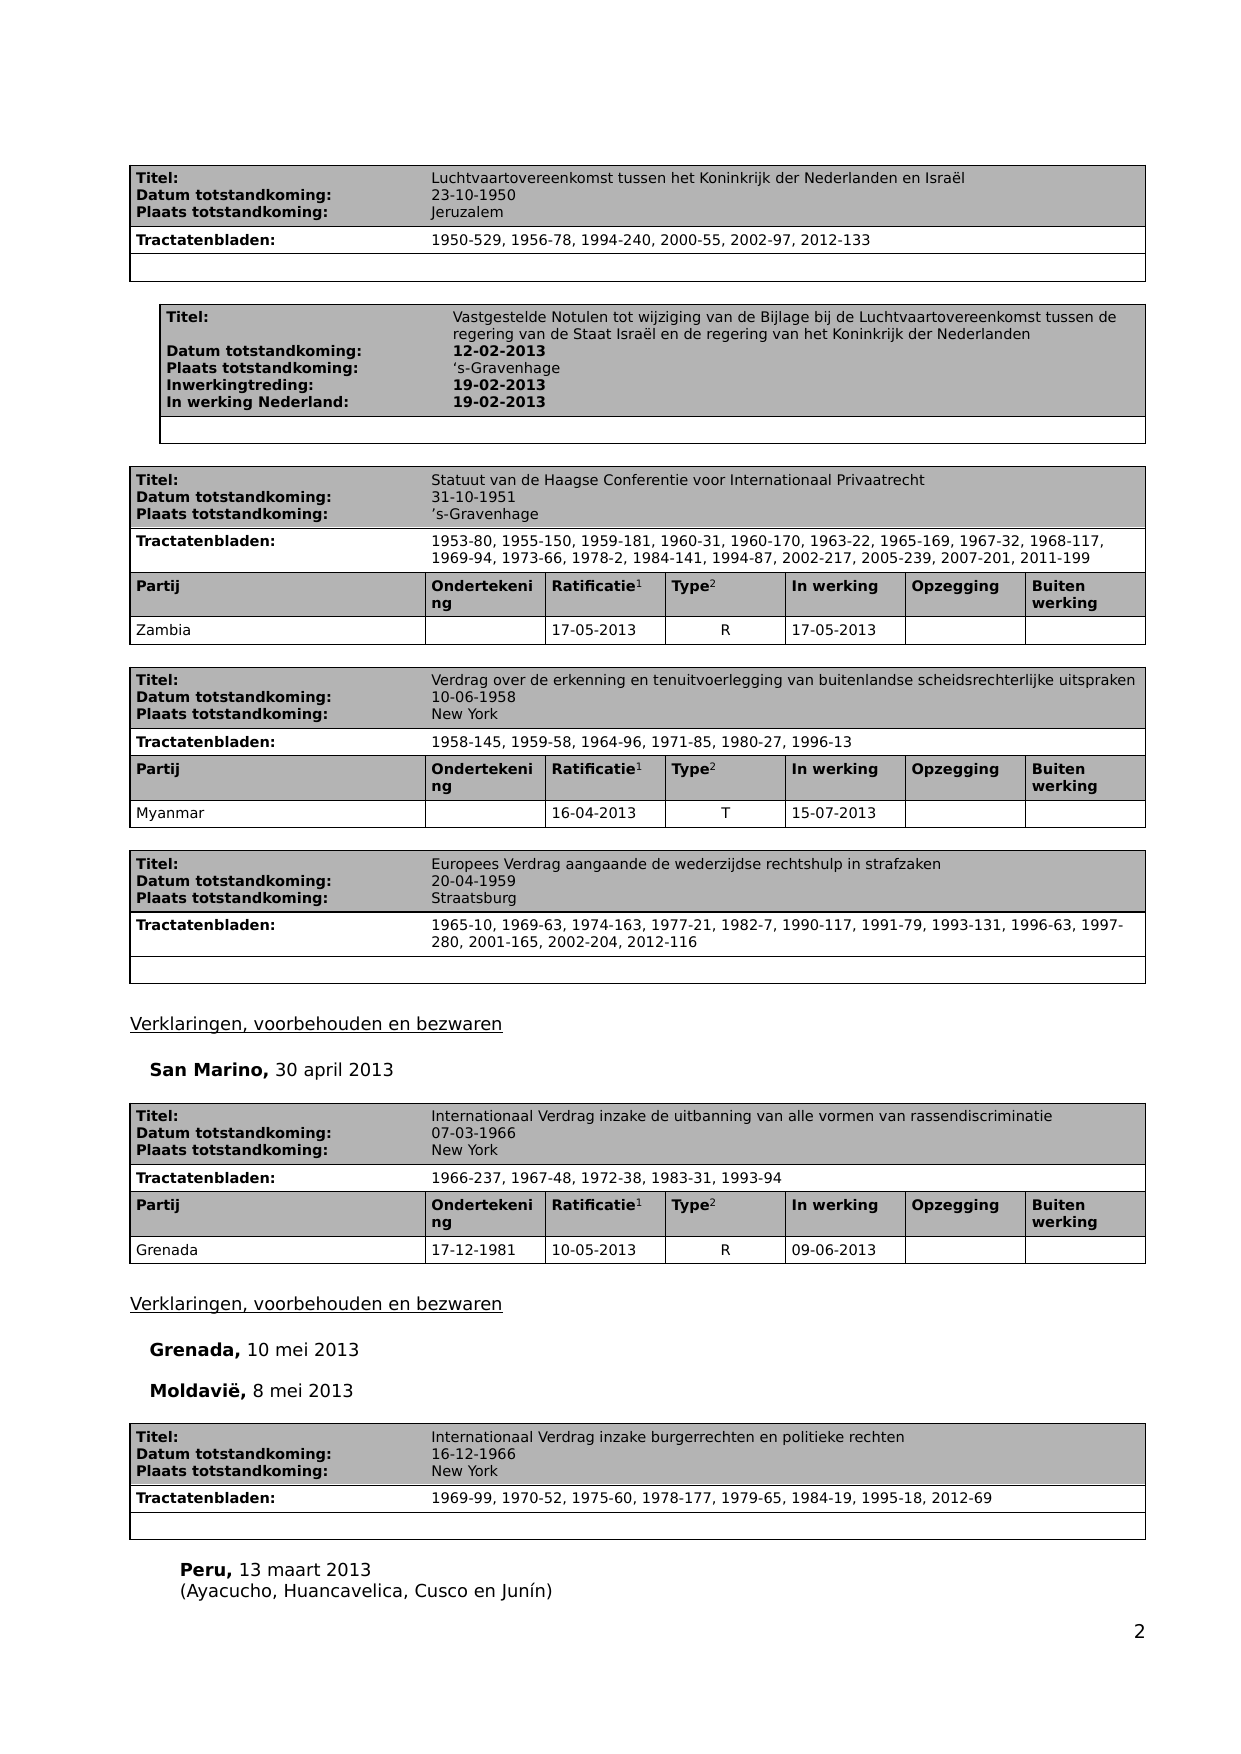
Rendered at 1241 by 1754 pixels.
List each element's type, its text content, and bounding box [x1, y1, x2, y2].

table_cell In werking [786, 573, 905, 616]
table_header Titel: [131, 1104, 425, 1125]
table_cell 1950-529, 1956-78, 1994-240, 2000-55, 2002-97, 2012-133 [425, 227, 1145, 253]
table_cell R [666, 1237, 785, 1263]
table_cell R [666, 617, 785, 644]
table_cell Zambia [131, 617, 425, 644]
table_cell 31-10-1951 [425, 489, 1145, 506]
table_cell New York [425, 1142, 1145, 1164]
table_cell [426, 617, 545, 644]
table_cell Tractatenbladen: [131, 529, 425, 572]
table_cell Ratificatie1 [546, 756, 665, 800]
table_cell Inwerkingtreding: [161, 377, 447, 394]
table_cell Datum totstandkoming: [131, 489, 425, 506]
table_cell Tractatenbladen: [131, 729, 425, 755]
table_header Titel: [131, 467, 425, 489]
table_cell Type2 [666, 1192, 785, 1236]
table_cell Datum totstandkoming: [161, 343, 447, 360]
table_cell 15-07-2013 [786, 801, 905, 827]
table_cell [906, 1237, 1025, 1263]
table_cell In werking Nederland: [161, 394, 447, 416]
table_cell Ratificatie1 [546, 573, 665, 616]
table_header Verdrag over de erkenning en tenuitvoerlegging van buitenlandse scheidsrechterlijke uitspraken [425, 668, 1145, 689]
table_cell Partij [131, 573, 425, 616]
table_cell Partij [131, 756, 425, 800]
table_cell ‘s-Gravenhage [447, 360, 1145, 377]
table_cell Plaats totstandkoming: [131, 1463, 425, 1484]
table_cell [1026, 1237, 1145, 1263]
table_header Titel: [131, 851, 425, 873]
table_cell Jeruzalem [425, 204, 1145, 226]
table_header Titel: [161, 305, 447, 343]
subtitle Verklaringen, voorbehouden en bezwaren [130, 1294, 1146, 1315]
table_header Titel: [131, 166, 425, 187]
table_cell Plaats totstandkoming: [131, 706, 425, 728]
table_cell Straatsburg [425, 890, 1145, 911]
table_cell Plaats totstandkoming: [161, 360, 447, 377]
table_cell In werking [786, 1192, 905, 1236]
table_cell 12-02-2013 [447, 343, 1145, 360]
table_cell Buiten werking [1026, 573, 1145, 616]
table_cell [1026, 801, 1145, 827]
table_header Statuut van de Haagse Conferentie voor Internationaal Privaatrecht [425, 467, 1145, 489]
table_cell [906, 617, 1025, 644]
table_cell 17-05-2013 [786, 617, 905, 644]
table_cell Opzegging [906, 756, 1025, 800]
table_cell [426, 801, 545, 827]
table_cell Plaats totstandkoming: [131, 890, 425, 911]
table_cell [906, 801, 1025, 827]
table_cell 1965-10, 1969-63, 1974-163, 1977-21, 1982-7, 1990-117, 1991-79, 1993-131, 1996-63, 1997-280, 2001-165, 2002-204, 2012-116 [425, 913, 1145, 956]
table_cell 23-10-1950 [425, 187, 1145, 204]
table_header Titel: [131, 668, 425, 689]
text San Marino, 30 april 2013 [130, 1060, 1146, 1081]
table_cell Tractatenbladen: [131, 1165, 425, 1191]
table_cell Opzegging [906, 573, 1025, 616]
table_cell Ratificatie1 [546, 1192, 665, 1236]
table_cell Buiten werking [1026, 1192, 1145, 1236]
table_cell [1026, 617, 1145, 644]
table_cell Ondertekening [426, 1192, 545, 1236]
table_cell Plaats totstandkoming: [131, 204, 425, 226]
table_header Internationaal Verdrag inzake de uitbanning van alle vormen van rassendiscriminatie [425, 1104, 1145, 1125]
table_cell 09-06-2013 [786, 1237, 905, 1263]
table_cell 10-05-2013 [546, 1237, 665, 1263]
table_cell Datum totstandkoming: [131, 1125, 425, 1142]
table_cell Type2 [666, 756, 785, 800]
table_header Luchtvaartovereenkomst tussen het Koninkrijk der Nederlanden en Israël [425, 166, 1145, 187]
table_cell Myanmar [131, 801, 425, 827]
table_cell Buiten werking [1026, 756, 1145, 800]
text Grenada, 10 mei 2013 [130, 1340, 1146, 1361]
table_cell 20-04-1959 [425, 873, 1145, 890]
table_header Europees Verdrag aangaande de wederzijdse rechtshulp in strafzaken [425, 851, 1145, 873]
table_cell 07-03-1966 [425, 1125, 1145, 1142]
table_cell Ondertekening [426, 573, 545, 616]
table_cell [161, 417, 1145, 443]
table_cell Opzegging [906, 1192, 1025, 1236]
table_header Vastgestelde Notulen tot wijziging van de Bijlage bij de Luchtvaartovereenkomst tussen de regering van de Staat Israël en de regering van het Koninkrijk der Nederlanden [447, 305, 1145, 343]
table_cell Type2 [666, 573, 785, 616]
table_cell 19-02-2013 [447, 377, 1145, 394]
table_cell Tractatenbladen: [131, 1486, 425, 1512]
table_cell Datum totstandkoming: [131, 873, 425, 890]
table_cell 10-06-1958 [425, 689, 1145, 706]
table_cell 19-02-2013 [447, 394, 1145, 416]
table_cell Datum totstandkoming: [131, 187, 425, 204]
table_cell New York [425, 706, 1145, 728]
table_cell Plaats totstandkoming: [131, 1142, 425, 1164]
table_cell 17-05-2013 [546, 617, 665, 644]
table_cell ’s-Gravenhage [425, 506, 1145, 527]
table_cell 1966-237, 1967-48, 1972-38, 1983-31, 1993-94 [425, 1165, 1145, 1191]
table_cell Plaats totstandkoming: [131, 506, 425, 527]
table_cell [131, 1513, 1145, 1539]
table_cell T [666, 801, 785, 827]
table_cell Datum totstandkoming: [131, 1446, 425, 1463]
table_cell [131, 957, 1145, 983]
table_cell 16-04-2013 [546, 801, 665, 827]
table_header Titel: [131, 1424, 425, 1446]
table_cell Datum totstandkoming: [131, 689, 425, 706]
table_cell 1958-145, 1959-58, 1964-96, 1971-85, 1980-27, 1996-13 [425, 729, 1145, 755]
text (Ayacucho, Huancavelica, Cusco en Junín) [160, 1581, 1146, 1602]
table_cell [131, 254, 1145, 281]
table_cell Ondertekening [426, 756, 545, 800]
table_header Internationaal Verdrag inzake burgerrechten en politieke rechten [425, 1424, 1145, 1446]
table_cell 1969-99, 1970-52, 1975-60, 1978-177, 1979-65, 1984-19, 1995-18, 2012-69 [425, 1486, 1145, 1512]
table_cell Grenada [131, 1237, 425, 1263]
table_cell 17-12-1981 [426, 1237, 545, 1263]
table_cell Tractatenbladen: [131, 913, 425, 956]
table_cell In werking [786, 756, 905, 800]
table_cell Partij [131, 1192, 425, 1236]
table_cell New York [425, 1463, 1145, 1484]
text Peru, 13 maart 2013 [160, 1560, 1146, 1581]
table_cell 16-12-1966 [425, 1446, 1145, 1463]
text Moldavië, 8 mei 2013 [130, 1381, 1146, 1401]
subtitle Verklaringen, voorbehouden en bezwaren [130, 1014, 1146, 1035]
table_cell 1953-80, 1955-150, 1959-181, 1960-31, 1960-170, 1963-22, 1965-169, 1967-32, 1968-117, 1969-94, 1973-66, 1978-2, 1984-141, 1994-87, 2002-217, 2005-239, 2007-201, 2011-199 [425, 529, 1145, 572]
table_cell Tractatenbladen: [131, 227, 425, 253]
